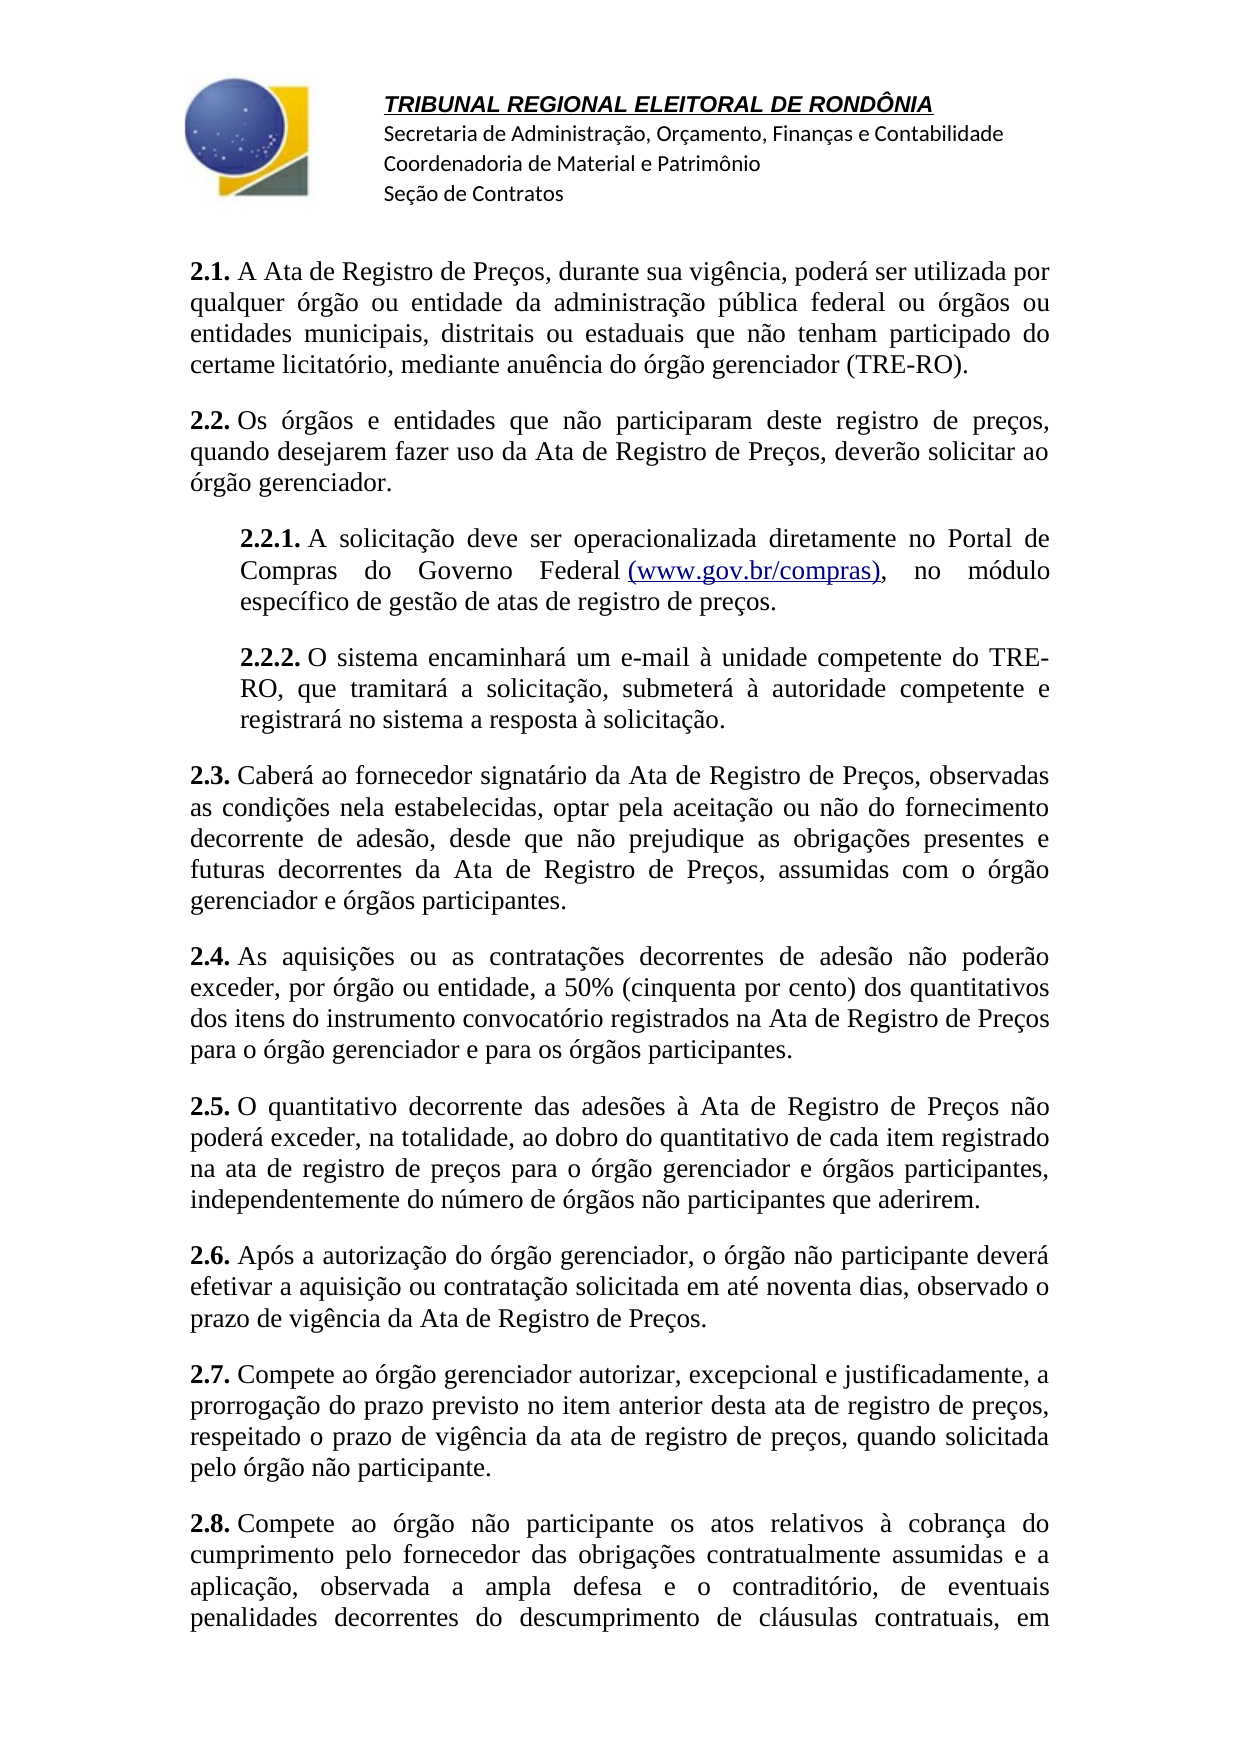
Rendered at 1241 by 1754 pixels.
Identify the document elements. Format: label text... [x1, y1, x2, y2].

text 2.8. Compete ao órgão não participante os atos relativos à cobrança do cumprimento pelo fornecedor das obrigações contratualmente assumidas e a aplicação, observada a ampla defesa e o contraditório, de eventuais penalidades decorrentes do descumprimento de cláusulas contratuais, em [190, 1507, 1051, 1632]
text 2.6. Após a autorização do órgão gerenciador, o órgão não participante deverá efetivar a aquisição ou contratação solicitada em até noventa dias, observado o prazo de vigência da Ata de Registro de Preços. [190, 1239, 1051, 1333]
text 2.7. Compete ao órgão gerenciador autorizar, excepcional e justificadamente, a prorrogação do prazo previsto no item anterior desta ata de registro de preços, respeitado o prazo de vigência da ata de registro de preços, quando solicitada pelo órgão não participante. [190, 1358, 1051, 1482]
text 2.4. As aquisições ou as contratações decorrentes de adesão não poderão exceder, por órgão ou entidade, a 50% (cinquenta por cento) dos quantitativos dos itens do instrumento convocatório registrados na Ata de Registro de Preços para o órgão gerenciador e para os órgãos participantes. [190, 940, 1051, 1065]
text 2.3. Caberá ao fornecedor signatário da Ata de Registro de Preços, observadas as condições nela estabelecidas, optar pela aceitação ou não do fornecimento decorrente de adesão, desde que não prejudique as obrigações presentes e futuras decorrentes da Ata de Registro de Preços, assumidas com o órgão gerenciador e órgãos participantes. [190, 759, 1051, 915]
text 2.1. A Ata de Registro de Preços, durante sua vigência, poderá ser utilizada por qualquer órgão ou entidade da administração pública federal ou órgãos ou entidades municipais, distritais ou estaduais que não tenham participado do certame licitatório, mediante anuência do órgão gerenciador (TRE-RO). [190, 254, 1051, 379]
text 2.5. O quantitativo decorrente das adesões à Ata de Registro de Preços não poderá exceder, na totalidade, ao dobro do quantitativo de cada item registrado na ata de registro de preços para o órgão gerenciador e órgãos participantes, independentemente do número de órgãos não participantes que aderirem. [190, 1090, 1051, 1214]
text 2.2.2. O sistema encaminhará um e-mail à unidade competente do TRE-RO, que tramitará a solicitação, submeterá à autoridade competente e registrará no sistema a resposta à solicitação. [240, 641, 1051, 734]
text 2.2. Os órgãos e entidades que não participaram deste registro de preços, quando desejarem fazer uso da Ata de Registro de Preços, deverão solicitar ao órgão gerenciador. [190, 404, 1051, 498]
text 2.2.1. A solicitação deve ser operacionalizada diretamente no Portal de Compras do Governo Federal (www.gov.br/compras), no módulo específico de gestão de atas de registro de preços. [240, 523, 1051, 616]
